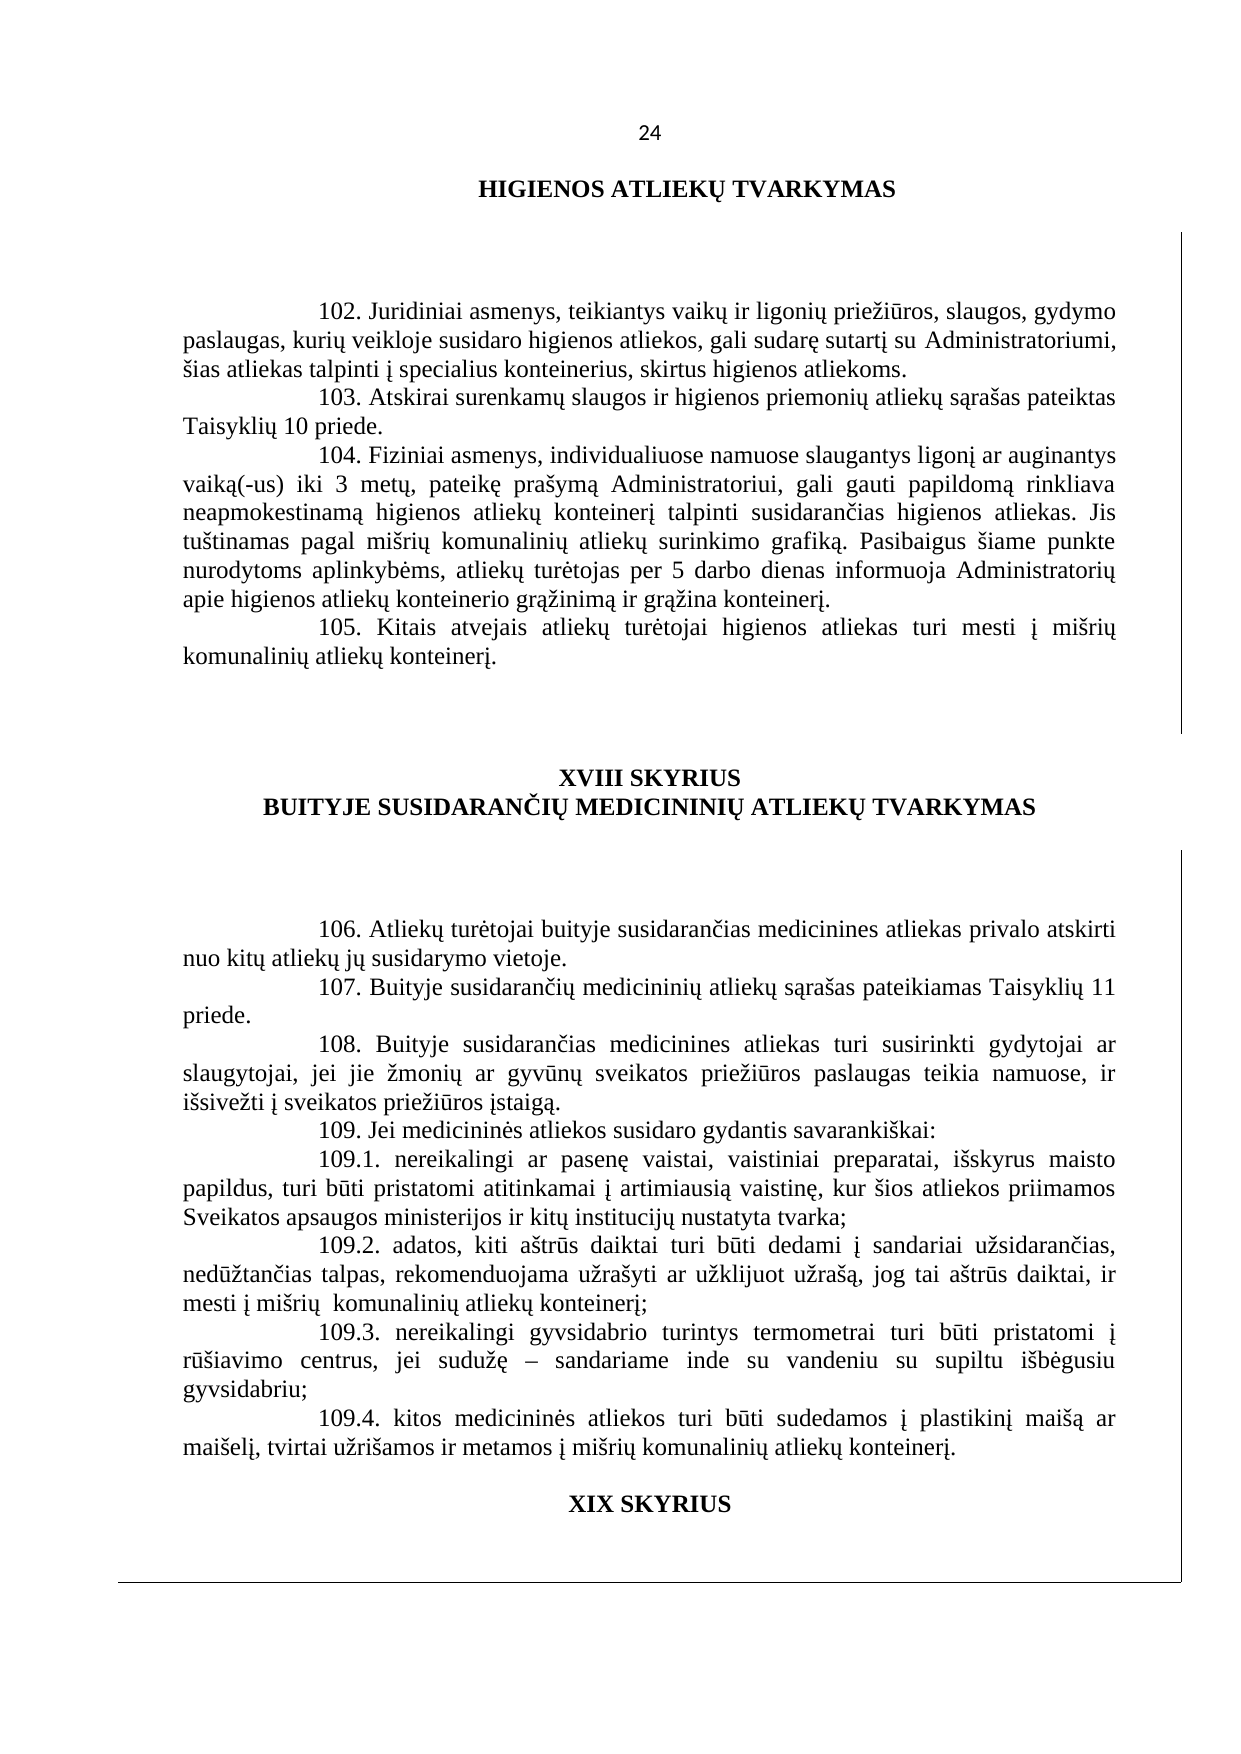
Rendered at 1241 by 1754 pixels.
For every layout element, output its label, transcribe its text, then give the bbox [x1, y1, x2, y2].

text BUITYJE SUSIDARANČIŲ MEDICININIŲ ATLIEKŲ TVARKYMAS [118, 792, 1181, 821]
text 106. Atliekų turėtojai buityje susidarančias medicinines atliekas privalo atskirti nuo kitų atliekų jų susidarymo vietoje. [118, 849, 1181, 972]
text 109.2. adatos, kiti aštrūs daiktai turi būti dedami į sandariai užsidarančias, nedūžtančias talpas, rekomenduojama užrašyti ar užklijuot užrašą, jog tai aštrūs daiktai, ir mesti į mišrių komunalinių atliekų konteinerį; [118, 1230, 1181, 1317]
text XIX SKYRIUS [118, 1489, 1181, 1582]
text 104. Fiziniai asmenys, individualiuose namuose slaugantys ligonį ar auginantys vaiką(-us) iki 3 metų, pateikę prašymą Administratoriui, gali gauti papildomą rinkliava neapmokestinamą higienos atliekų konteinerį talpinti susidarančias higienos atliekas. Jis tuštinamas pagal mišrių komunalinių atliekų surinkimo grafiką. Pasibaigus šiame punkte nurodytoms aplinkybėms, atliekų turėtojas per 5 darbo dienas informuoja Administratorių apie higienos atliekų konteinerio grąžinimą ir grąžina konteinerį. [118, 440, 1181, 612]
text HIGIENOS ATLIEKŲ TVARKYMAS [118, 174, 1181, 203]
text XVIII SKYRIUS [118, 763, 1181, 792]
text 109.4. kitos medicininės atliekos turi būti sudedamos į plastikinį maišą ar maišelį, tvirtai užrišamos ir metamos į mišrių komunalinių atliekų konteinerį. [118, 1403, 1181, 1460]
text 107. Buityje susidarančių medicininių atliekų sąrašas pateikiamas Taisyklių 11 priede. [118, 972, 1181, 1029]
text 109.1. nereikalingi ar pasenę vaistai, vaistiniai preparatai, išskyrus maisto papildus, turi būti pristatomi atitinkamai į artimiausią vaistinę, kur šios atliekos priimamos Sveikatos apsaugos ministerijos ir kitų institucijų nustatyta tvarka; [118, 1144, 1181, 1230]
text 109.3. nereikalingi gyvsidabrio turintys termometrai turi būti pristatomi į rūšiavimo centrus, jei sudužę – sandariame inde su vandeniu su supiltu išbėgusiu gyvsidabriu; [118, 1317, 1181, 1403]
text 103. Atskirai surenkamų slaugos ir higienos priemonių atliekų sąrašas pateiktas Taisyklių 10 priede. [118, 382, 1181, 440]
text 102. Juridiniai asmenys, teikiantys vaikų ir ligonių priežiūros, slaugos, gydymo paslaugas, kurių veikloje susidaro higienos atliekos, gali sudarę sutartį su Administratoriumi, šias atliekas talpinti į specialius konteinerius, skirtus higienos atliekoms. [118, 232, 1181, 382]
text 105. Kitais atvejais atliekų turėtojai higienos atliekas turi mesti į mišrių komunalinių atliekų konteinerį. [118, 612, 1181, 734]
text 108. Buityje susidarančias medicinines atliekas turi susirinkti gydytojai ar slaugytojai, jei jie žmonių ar gyvūnų sveikatos priežiūros paslaugas teikia namuose, ir išsivežti į sveikatos priežiūros įstaigą. [118, 1029, 1181, 1115]
text 109. Jei medicininės atliekos susidaro gydantis savarankiškai: [118, 1115, 1181, 1144]
